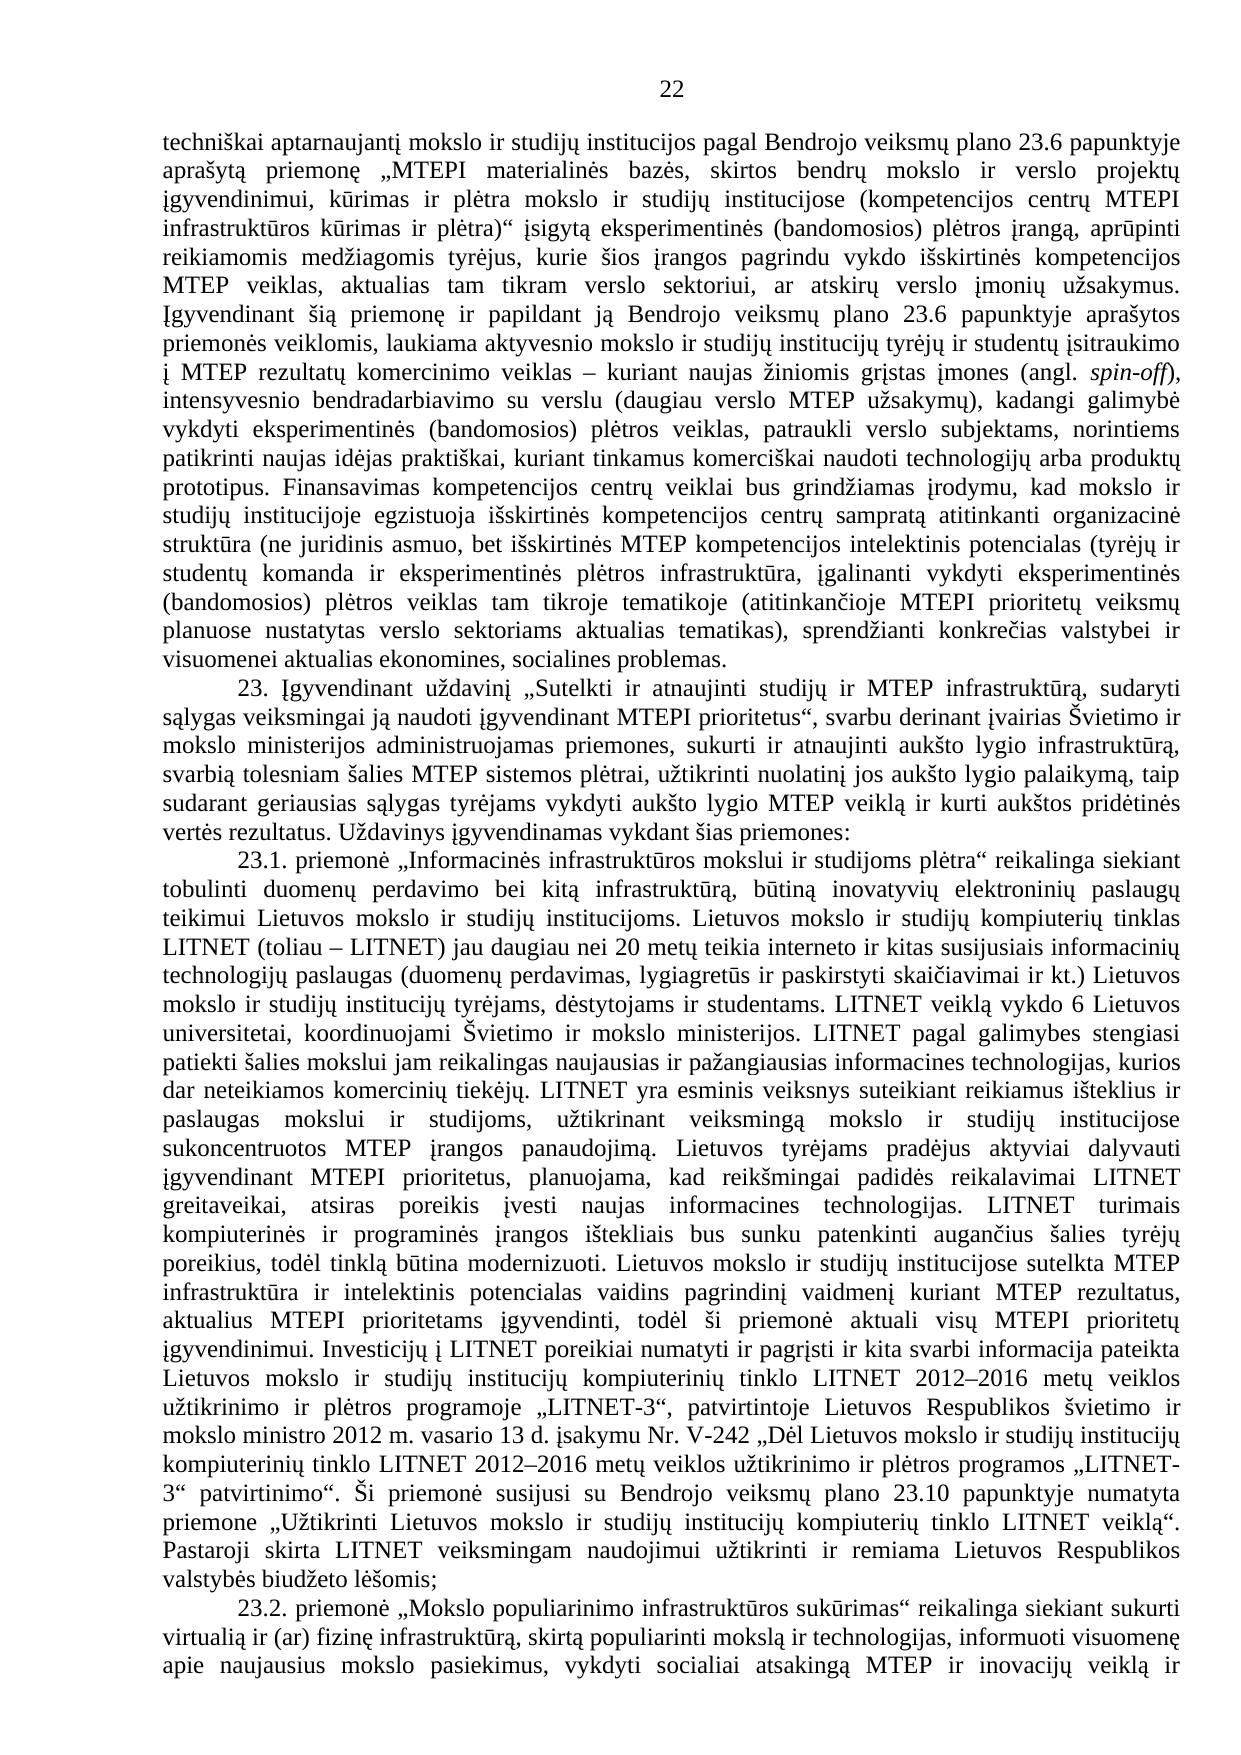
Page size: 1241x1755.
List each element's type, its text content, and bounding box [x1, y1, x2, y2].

text 23.2. priemonė „Mokslo populiarinimo infrastruktūros sukūrimas“ reikalinga siekiant sukurti virtualią ir (ar) fizinę infrastruktūrą, skirtą populiarinti mokslą ir technologijas, informuoti visuomenę apie naujausius mokslo pasiekimus, vykdyti socialiai atsakingą MTEP ir inovacijų veiklą ir [162, 1593, 1181, 1679]
text 23.1. priemonė „Informacinės infrastruktūros mokslui ir studijoms plėtra“ reikalinga siekiant tobulinti duomenų perdavimo bei kitą infrastruktūrą, būtiną inovatyvių elektroninių paslaugų teikimui Lietuvos mokslo ir studijų institucijoms. Lietuvos mokslo ir studijų kompiuterių tinklas LITNET (toliau – LITNET) jau daugiau nei 20 metų teikia interneto ir kitas susijusiais informacinių technologijų paslaugas (duomenų perdavimas, lygiagretūs ir paskirstyti skaičiavimai ir kt.) Lietuvos mokslo ir studijų institucijų tyrėjams, dėstytojams ir studentams. LITNET veiklą vykdo 6 Lietuvos universitetai, koordinuojami Švietimo ir mokslo ministerijos. LITNET pagal galimybes stengiasi patiekti šalies mokslui jam reikalingas naujausias ir pažangiausias informacines technologijas, kurios dar neteikiamos komercinių tiekėjų. LITNET yra esminis veiksnys suteikiant reikiamus išteklius ir paslaugas mokslui ir studijoms, užtikrinant veiksmingą mokslo ir studijų institucijose sukoncentruotos MTEP įrangos panaudojimą. Lietuvos tyrėjams pradėjus aktyviai dalyvauti įgyvendinant MTEPI prioritetus, planuojama, kad reikšmingai padidės reikalavimai LITNET greitaveikai, atsiras poreikis įvesti naujas informacines technologijas. LITNET turimais kompiuterinės ir programinės įrangos ištekliais bus sunku patenkinti augančius šalies tyrėjų poreikius, todėl tinklą būtina modernizuoti. Lietuvos mokslo ir studijų institucijose sutelkta MTEP infrastruktūra ir intelektinis potencialas vaidins pagrindinį vaidmenį kuriant MTEP rezultatus, aktualius MTEPI prioritetams įgyvendinti, todėl ši priemonė aktuali visų MTEPI prioritetų įgyvendinimui. Investicijų į LITNET poreikiai numatyti ir pagrįsti ir kita svarbi informacija pateikta Lietuvos mokslo ir studijų institucijų kompiuterinių tinklo LITNET 2012–2016 metų veiklos užtikrinimo ir plėtros programoje „LITNET-3“, patvirtintoje Lietuvos Respublikos švietimo ir mokslo ministro 2012 m. vasario 13 d. įsakymu Nr. V-242 „Dėl Lietuvos mokslo ir studijų institucijų kompiuterinių tinklo LITNET 2012–2016 metų veiklos užtikrinimo ir plėtros programos „LITNET-3“ patvirtinimo“. Ši priemonė susijusi su Bendrojo veiksmų plano 23.10 papunktyje numatyta priemone „Užtikrinti Lietuvos mokslo ir studijų institucijų kompiuterių tinklo LITNET veiklą“. Pastaroji skirta LITNET veiksmingam naudojimui užtikrinti ir remiama Lietuvos Respublikos valstybės biudžeto lėšomis; [162, 845, 1181, 1593]
text 23. Įgyvendinant uždavinį „Sutelkti ir atnaujinti studijų ir MTEP infrastruktūrą, sudaryti sąlygas veiksmingai ją naudoti įgyvendinant MTEPI prioritetus“, svarbu derinant įvairias Švietimo ir mokslo ministerijos administruojamas priemones, sukurti ir atnaujinti aukšto lygio infrastruktūrą, svarbią tolesniam šalies MTEP sistemos plėtrai, užtikrinti nuolatinį jos aukšto lygio palaikymą, taip sudarant geriausias sąlygas tyrėjams vykdyti aukšto lygio MTEP veiklą ir kurti aukštos pridėtinės vertės rezultatus. Uždavinys įgyvendinamas vykdant šias priemones: [162, 673, 1181, 845]
text techniškai aptarnaujantį mokslo ir studijų institucijos pagal Bendrojo veiksmų plano 23.6 papunktyje aprašytą priemonę „MTEPI materialinės bazės, skirtos bendrų mokslo ir verslo projektų įgyvendinimui, kūrimas ir plėtra mokslo ir studijų institucijose (kompetencijos centrų MTEPI infrastruktūros kūrimas ir plėtra)“ įsigytą eksperimentinės (bandomosios) plėtros įrangą, aprūpinti reikiamomis medžiagomis tyrėjus, kurie šios įrangos pagrindu vykdo išskirtinės kompetencijos MTEP veiklas, aktualias tam tikram verslo sektoriui, ar atskirų verslo įmonių užsakymus. Įgyvendinant šią priemonę ir papildant ją Bendrojo veiksmų plano 23.6 papunktyje aprašytos priemonės veiklomis, laukiama aktyvesnio mokslo ir studijų institucijų tyrėjų ir studentų įsitraukimo į MTEP rezultatų komercinimo veiklas – kuriant naujas žiniomis grįstas įmones (angl. spin-off), intensyvesnio bendradarbiavimo su verslu (daugiau verslo MTEP užsakymų), kadangi galimybė vykdyti eksperimentinės (bandomosios) plėtros veiklas, patraukli verslo subjektams, norintiems patikrinti naujas idėjas praktiškai, kuriant tinkamus komerciškai naudoti technologijų arba produktų prototipus. Finansavimas kompetencijos centrų veiklai bus grindžiamas įrodymu, kad mokslo ir studijų institucijoje egzistuoja išskirtinės kompetencijos centrų sampratą atitinkanti organizacinė struktūra (ne juridinis asmuo, bet išskirtinės MTEP kompetencijos intelektinis potencialas (tyrėjų ir studentų komanda ir eksperimentinės plėtros infrastruktūra, įgalinanti vykdyti eksperimentinės (bandomosios) plėtros veiklas tam tikroje tematikoje (atitinkančioje MTEPI prioritetų veiksmų planuose nustatytas verslo sektoriams aktualias tematikas), sprendžianti konkrečias valstybei ir visuomenei aktualias ekonomines, socialines problemas. [162, 127, 1181, 673]
